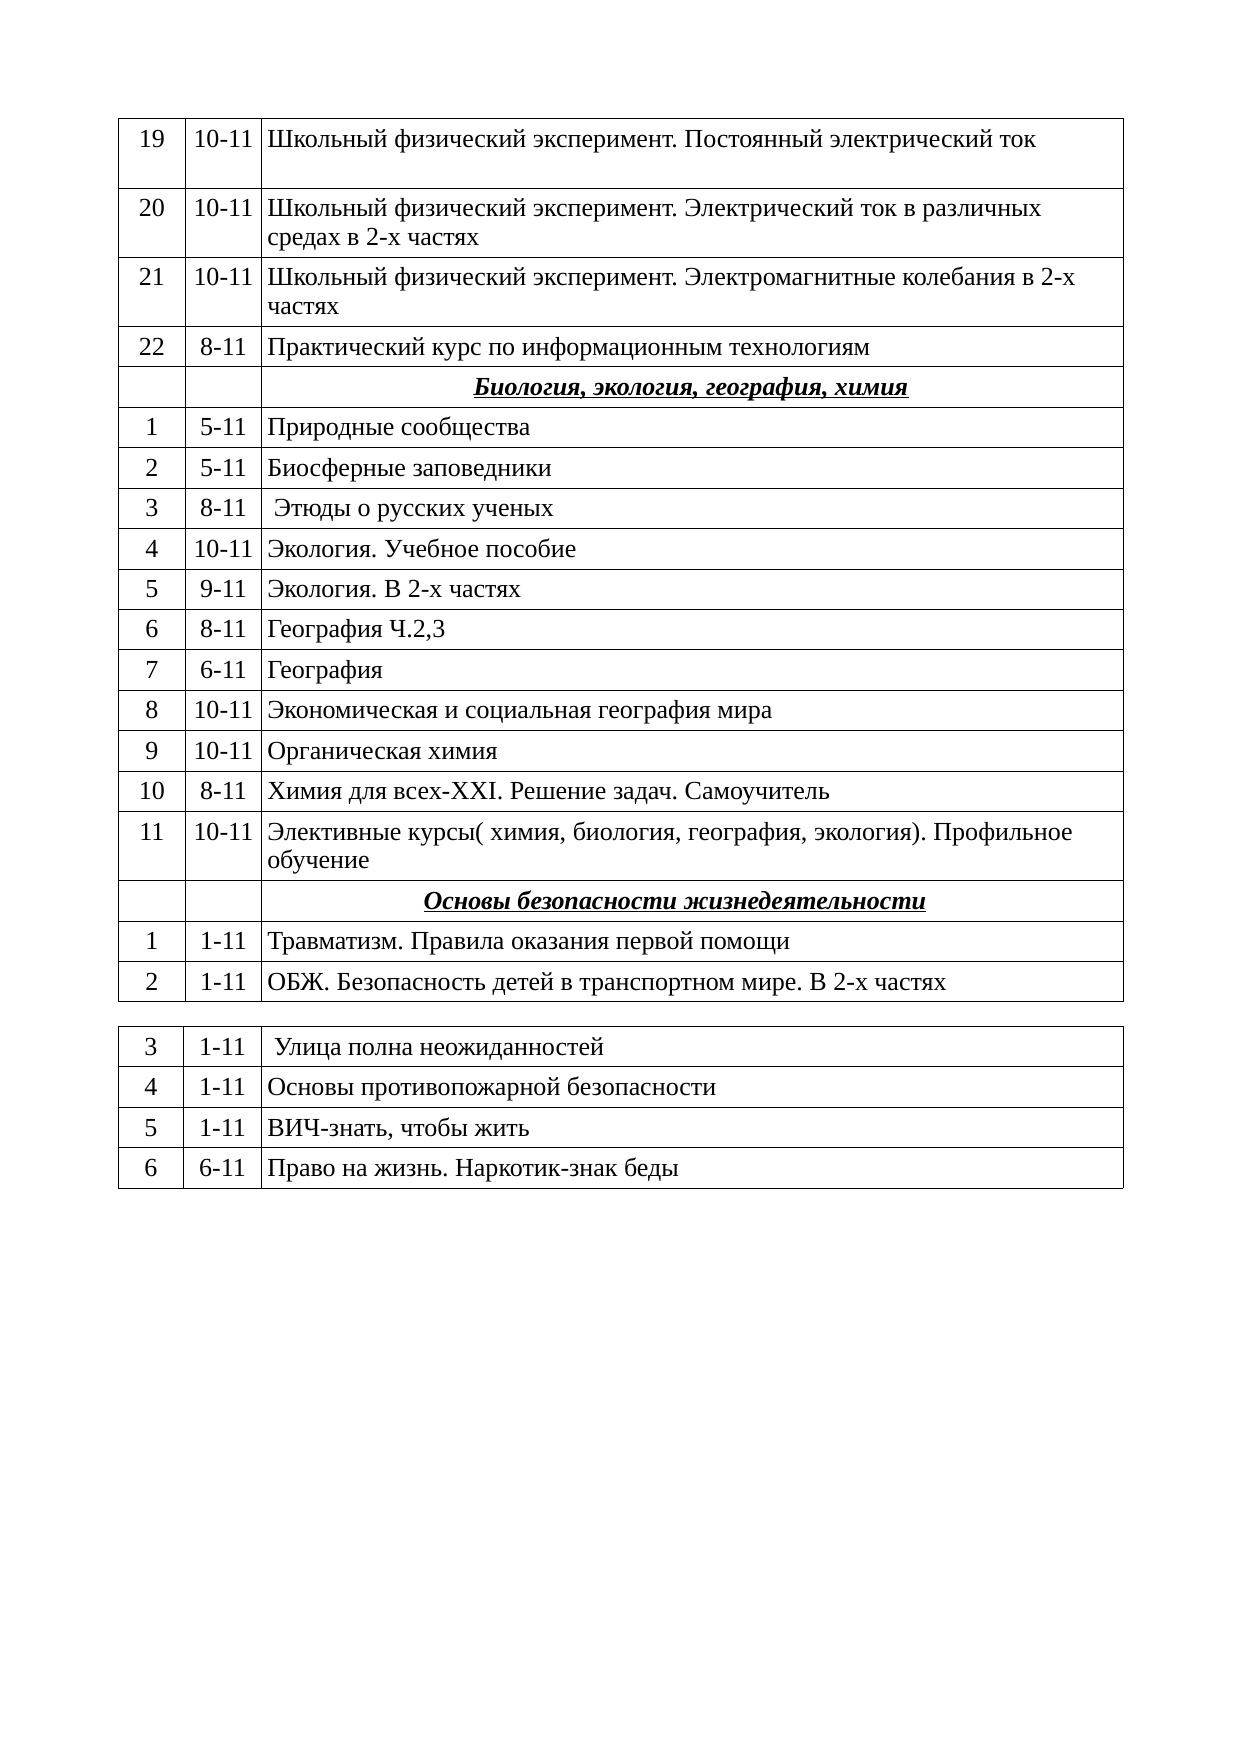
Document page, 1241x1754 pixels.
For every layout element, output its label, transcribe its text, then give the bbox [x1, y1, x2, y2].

table_cell [119, 881, 185, 921]
table_cell 10-11 [186, 812, 261, 880]
table_cell 8-11 [186, 610, 261, 649]
table_cell Основы безопасности жизнедеятельности [262, 881, 1123, 921]
table_cell 9-11 [186, 570, 261, 609]
table_cell 8-11 [186, 489, 261, 528]
table_cell [119, 367, 185, 407]
table_cell 2 [119, 448, 185, 488]
table_cell ОБЖ. Безопасность детей в транспортном мире. В 2-х частях [262, 962, 1123, 1001]
table_cell 5 [119, 1108, 183, 1147]
table_cell 21 [119, 258, 185, 326]
table_cell 10 [119, 772, 185, 811]
table_cell Биосферные заповедники [262, 448, 1123, 488]
table_cell 11 [119, 812, 185, 880]
table_cell 5-11 [186, 408, 261, 447]
table_cell Экология. Учебное пособие [262, 529, 1123, 568]
table_cell 19 [119, 119, 185, 187]
table_cell Практический курс по информационным технологиям [262, 327, 1123, 366]
table_cell 20 [119, 189, 185, 257]
table_cell Биология, экология, география, химия [262, 367, 1123, 407]
table_cell 1 [119, 922, 185, 961]
table_cell 10-11 [186, 691, 261, 730]
table_cell 2 [119, 962, 185, 1001]
table_cell 8-11 [186, 327, 261, 366]
table_cell Этюды о русских ученых [262, 489, 1123, 528]
table_cell 6-11 [186, 650, 261, 690]
table_cell 10-11 [186, 258, 261, 326]
table_cell 1 [119, 408, 185, 447]
table_cell Основы противопожарной безопасности [262, 1067, 1123, 1107]
table_cell 9 [119, 731, 185, 771]
table_cell [186, 367, 261, 407]
table_cell 6-11 [184, 1148, 261, 1188]
table_cell География [262, 650, 1123, 690]
table_cell 3 [119, 489, 185, 528]
table_cell [186, 881, 261, 921]
table_cell Экология. В 2-х частях [262, 570, 1123, 609]
table_cell 6 [119, 1148, 183, 1188]
table_cell Экономическая и социальная география мира [262, 691, 1123, 730]
table_cell 22 [119, 327, 185, 366]
table_header Улица полна неожиданностей [262, 1027, 1123, 1066]
table_cell 1-11 [186, 922, 261, 961]
table_cell Право на жизнь. Наркотик-знак беды [262, 1148, 1123, 1188]
table_cell 4 [119, 1067, 183, 1107]
table_cell 8 [119, 691, 185, 730]
table_cell География Ч.2,3 [262, 610, 1123, 649]
table_cell 1-11 [186, 962, 261, 1001]
table_cell Природные сообщества [262, 408, 1123, 447]
table_cell 5-11 [186, 448, 261, 488]
table_cell 1-11 [184, 1108, 261, 1147]
table_cell Школьный физический эксперимент. Постоянный электрический ток [262, 119, 1123, 187]
table_cell 10-11 [186, 189, 261, 257]
table_cell Травматизм. Правила оказания первой помощи [262, 922, 1123, 961]
table_cell 10-11 [186, 529, 261, 568]
table_header 3 [119, 1027, 183, 1066]
table_cell Органическая химия [262, 731, 1123, 771]
table_cell 5 [119, 570, 185, 609]
table_cell 8-11 [186, 772, 261, 811]
table_cell Химия для всех-XXI. Решение задач. Самоучитель [262, 772, 1123, 811]
table_cell 4 [119, 529, 185, 568]
table_cell Школьный физический эксперимент. Электромагнитные колебания в 2-х частях [262, 258, 1123, 326]
table_cell Элективные курсы( химия, биология, география, экология). Профильное обучение [262, 812, 1123, 880]
table_cell 10-11 [186, 731, 261, 771]
table_cell ВИЧ-знать, чтобы жить [262, 1108, 1123, 1147]
table_cell 1-11 [184, 1067, 261, 1107]
table_header 1-11 [184, 1027, 261, 1066]
table_cell Школьный физический эксперимент. Электрический ток в различных средах в 2-х частях [262, 189, 1123, 257]
table_cell 10-11 [186, 119, 261, 187]
table_cell 7 [119, 650, 185, 690]
table_cell 6 [119, 610, 185, 649]
